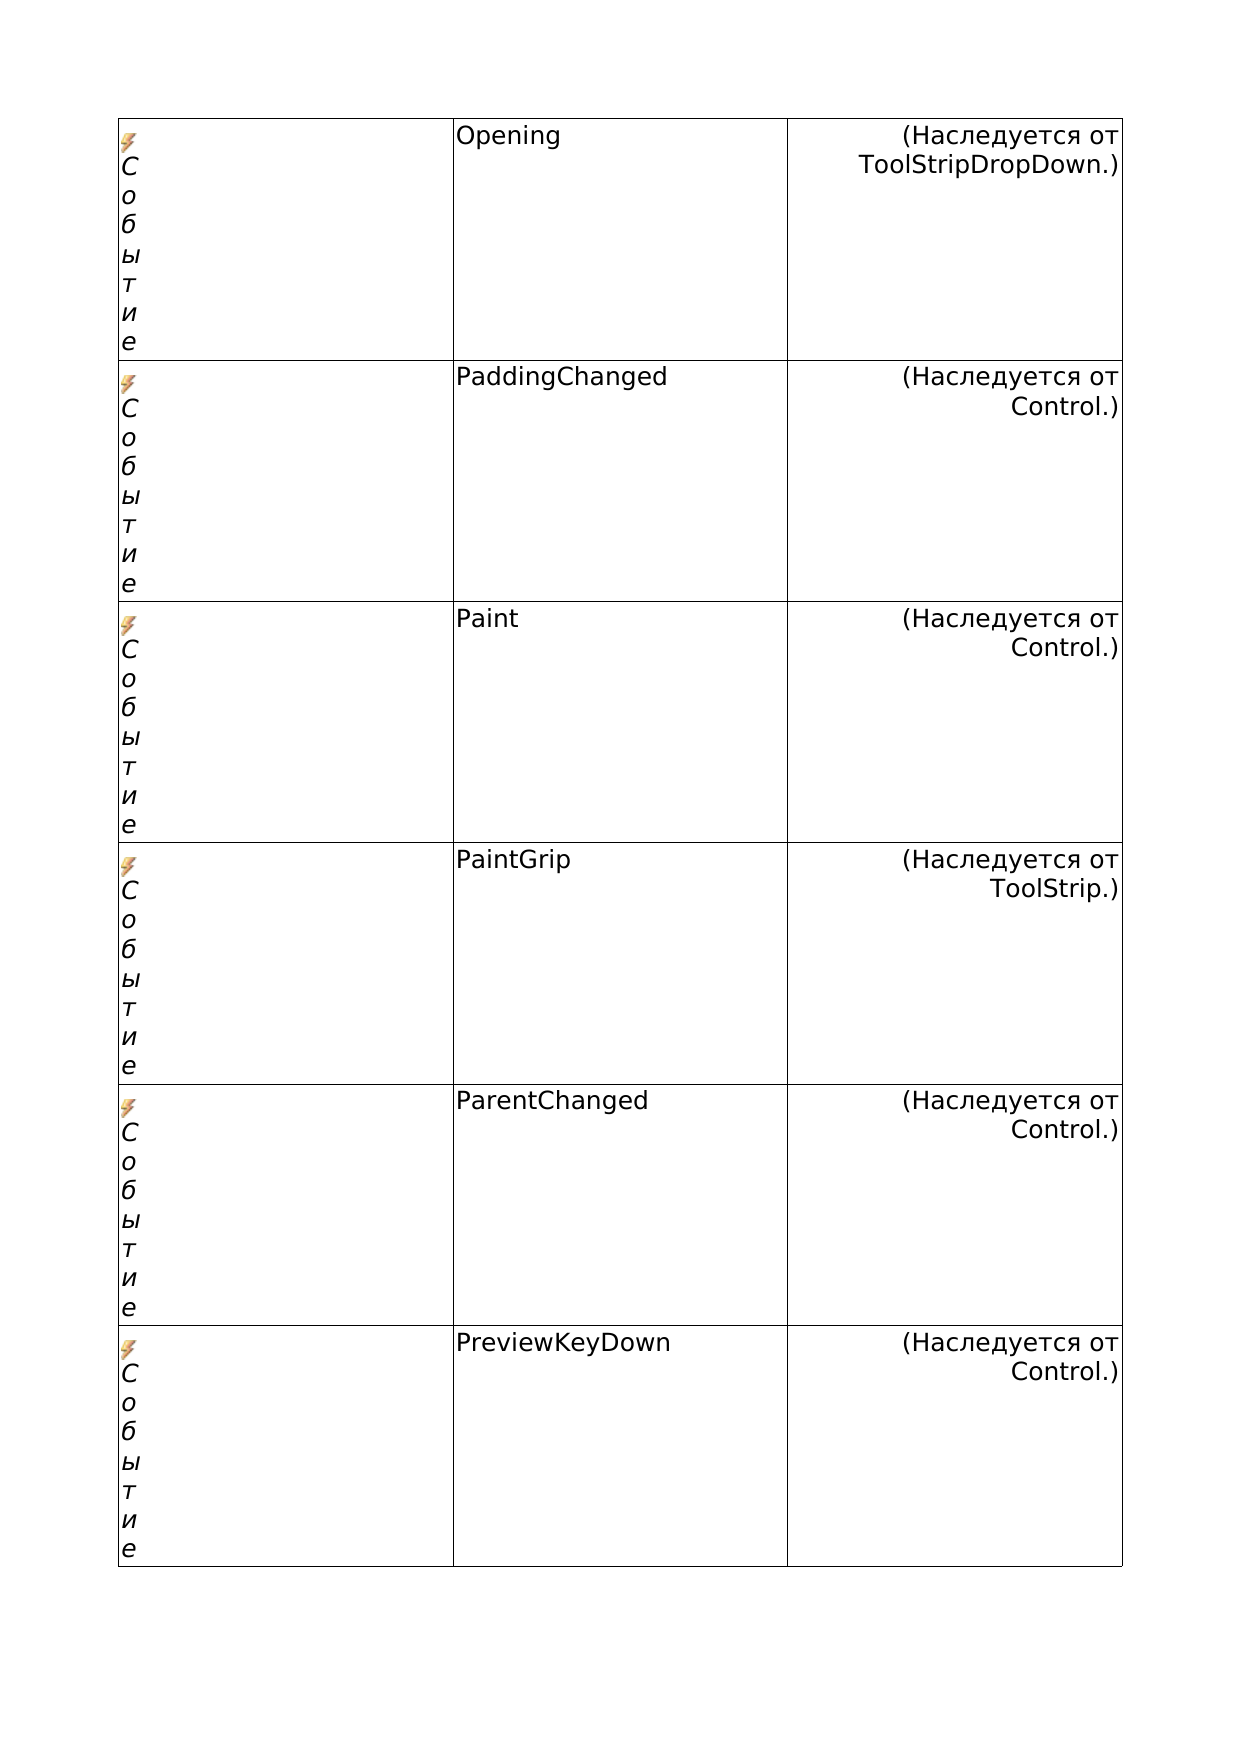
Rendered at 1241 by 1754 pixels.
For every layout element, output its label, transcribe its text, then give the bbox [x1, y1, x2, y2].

table_cell [119, 843, 453, 1083]
table_cell [119, 1085, 453, 1325]
table_cell (Наследуется от Control.) [788, 602, 1122, 842]
picture [121, 133, 137, 153]
table_cell PreviewKeyDown [454, 1326, 787, 1566]
table_cell (Наследуется от ToolStripDropDown.) [788, 119, 1122, 359]
table_cell [119, 361, 453, 601]
table_cell PaintGrip [454, 843, 787, 1083]
table_cell (Наследуется от ToolStrip.) [788, 843, 1122, 1083]
picture [121, 1340, 137, 1360]
picture [121, 1099, 137, 1118]
table_cell Paint [454, 602, 787, 842]
table_cell (Наследуется от Control.) [788, 361, 1122, 601]
table_cell ParentChanged [454, 1085, 787, 1325]
table_cell (Наследуется от Control.) [788, 1085, 1122, 1325]
table_cell PaddingChanged [454, 361, 787, 601]
table_cell (Наследуется от Control.) [788, 1326, 1122, 1566]
table_cell [119, 602, 453, 842]
picture [121, 857, 137, 877]
table_cell [119, 1326, 453, 1566]
table_cell Opening [454, 119, 787, 359]
table_cell [119, 119, 453, 359]
picture [121, 375, 137, 394]
picture [121, 616, 137, 636]
